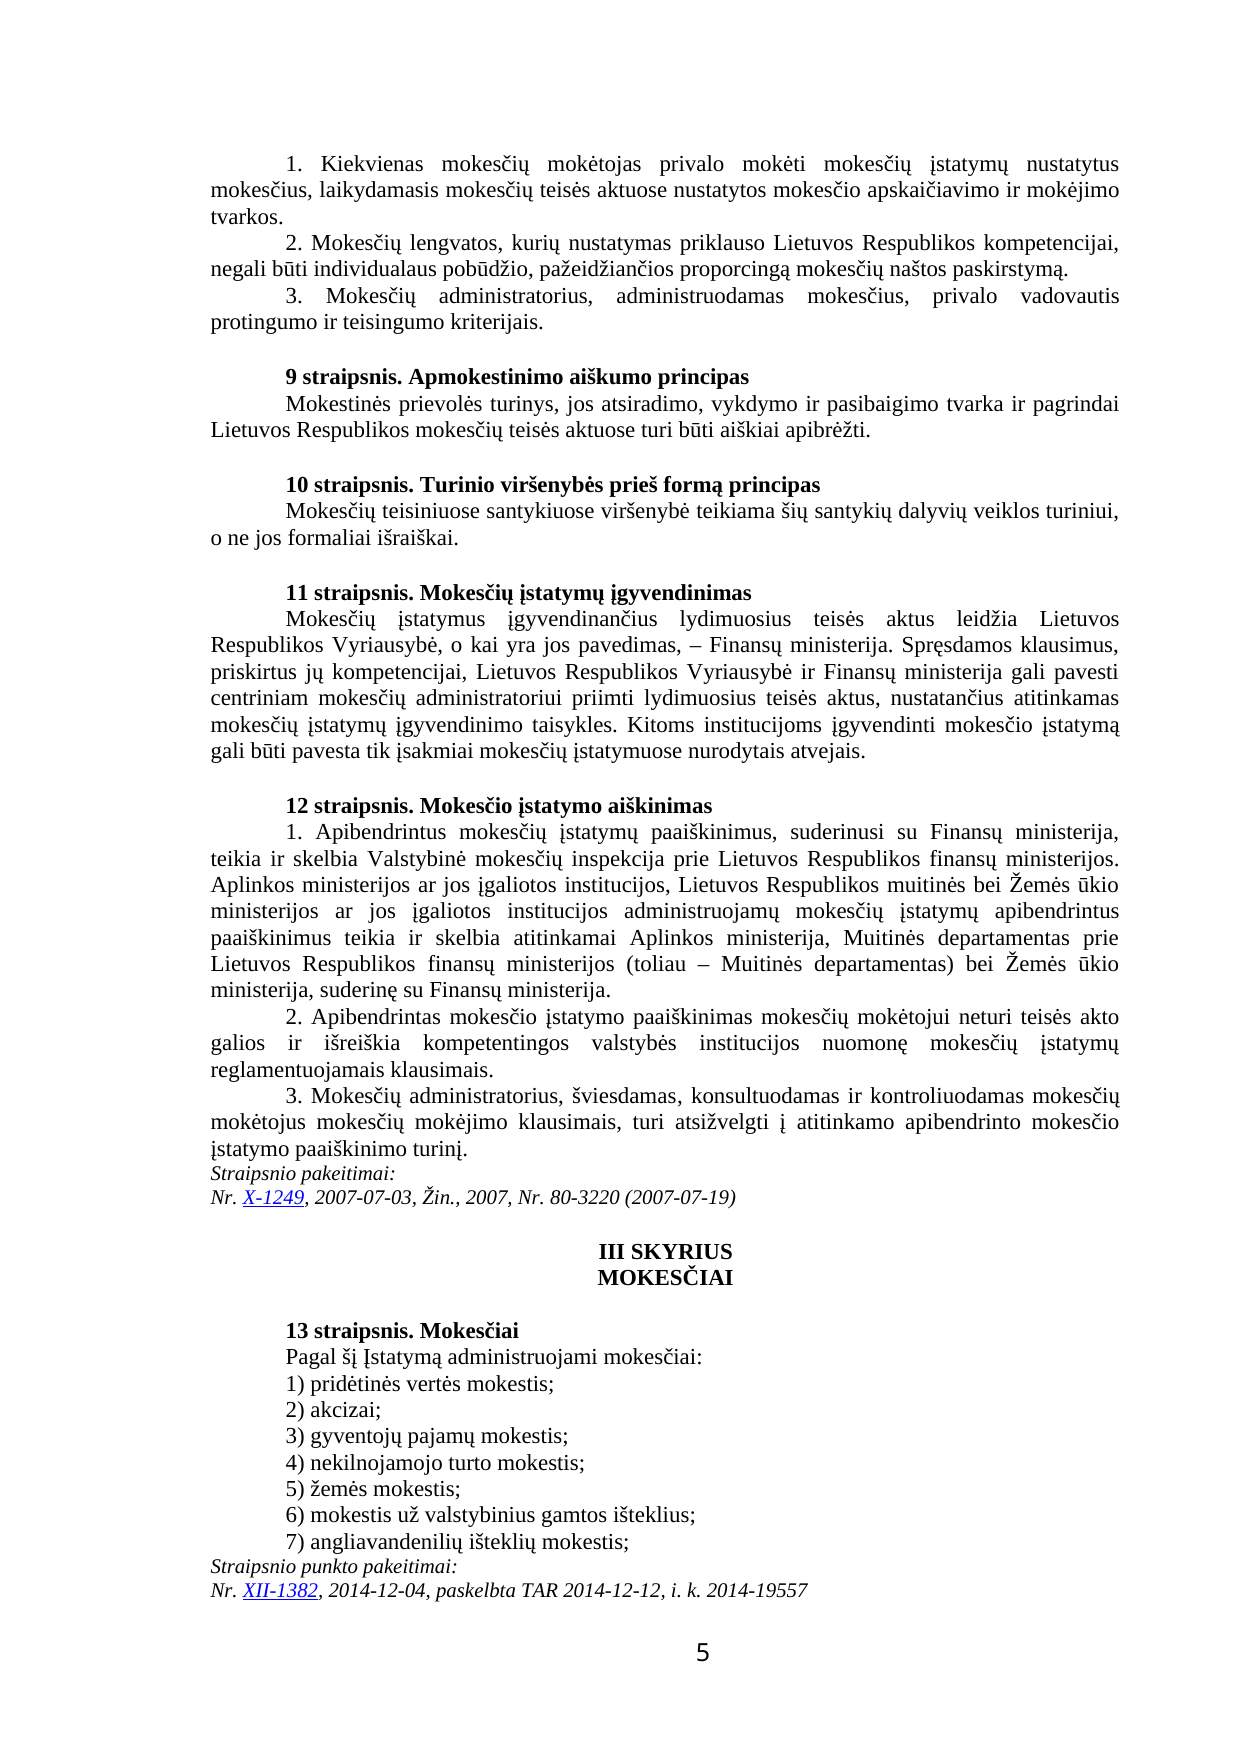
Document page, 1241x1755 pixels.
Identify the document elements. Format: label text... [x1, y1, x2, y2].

text 12 straipsnis. Mokesčio įstatymo aiškinimas [210, 792, 1120, 818]
text 1. Kiekvienas mokesčių mokėtojas privalo mokėti mokesčių įstatymų nustatytus mokesčius, laikydamasis mokesčių teisės aktuose nustatytos mokesčio apskaičiavimo ir mokėjimo tvarkos. [210, 150, 1120, 229]
subtitle III SKYRIUS [210, 1238, 1120, 1264]
text 6) mokestis už valstybinius gamtos išteklius; [210, 1501, 1120, 1528]
text 7) angliavandenilių išteklių mokestis; [210, 1528, 1120, 1554]
text 9 straipsnis. Apmokestinimo aiškumo principas [210, 363, 1120, 389]
text 3. Mokesčių administratorius, administruodamas mokesčius, privalo vadovautis protingumo ir teisingumo kriterijais. [210, 282, 1120, 334]
text 2. Apibendrintas mokesčio įstatymo paaiškinimas mokesčių mokėtojui neturi teisės akto galios ir išreiškia kompetentingos valstybės institucijos nuomonę mokesčių įstatymų reglamentuojamais klausimais. [210, 1003, 1120, 1082]
subtitle MOKESČIAI [210, 1264, 1120, 1291]
text Pagal šį Įstatymą administruojami mokesčiai: [210, 1343, 1120, 1370]
text 3. Mokesčių administratorius, šviesdamas, konsultuodamas ir kontroliuodamas mokesčių mokėtojus mokesčių mokėjimo klausimais, turi atsižvelgti į atitinkamo apibendrinto mokesčio įstatymo paaiškinimo turinį. [210, 1082, 1120, 1161]
text 13 straipsnis. Mokesčiai [210, 1317, 1120, 1343]
text 2) akcizai; [210, 1396, 1120, 1422]
text Straipsnio punkto pakeitimai: [210, 1554, 1120, 1578]
text Mokestinės prievolės turinys, jos atsiradimo, vykdymo ir pasibaigimo tvarka ir pagrindai Lietuvos Respublikos mokesčių teisės aktuose turi būti aiškiai apibrėžti. [210, 389, 1120, 442]
text Mokesčių teisiniuose santykiuose viršenybė teikiama šių santykių dalyvių veiklos turiniui, o ne jos formaliai išraiškai. [210, 497, 1120, 550]
text 3) gyventojų pajamų mokestis; [210, 1422, 1120, 1449]
text 1. Apibendrintus mokesčių įstatymų paaiškinimus, suderinusi su Finansų ministerija, teikia ir skelbia Valstybinė mokesčių inspekcija prie Lietuvos Respublikos finansų ministerijos. Aplinkos ministerijos ar jos įgaliotos institucijos, Lietuvos Respublikos muitinės bei Žemės ūkio ministerijos ar jos įgaliotos institucijos administruojamų mokesčių įstatymų apibendrintus paaiškinimus teikia ir skelbia atitinkamai Aplinkos ministerija, Muitinės departamentas prie Lietuvos Respublikos finansų ministerijos (toliau – Muitinės departamentas) bei Žemės ūkio ministerija, suderinę su Finansų ministerija. [210, 818, 1120, 1003]
text 1) pridėtinės vertės mokestis; [210, 1370, 1120, 1396]
text Nr. X-1249, 2007-07-03, Žin., 2007, Nr. 80-3220 (2007-07-19) [210, 1185, 1120, 1209]
text Straipsnio pakeitimai: [210, 1161, 1120, 1185]
text 2. Mokesčių lengvatos, kurių nustatymas priklauso Lietuvos Respublikos kompetencijai, negali būti individualaus pobūdžio, pažeidžiančios proporcingą mokesčių naštos paskirstymą. [210, 229, 1120, 282]
text 11 straipsnis. Mokesčių įstatymų įgyvendinimas [210, 579, 1120, 605]
text 4) nekilnojamojo turto mokestis; [210, 1449, 1120, 1475]
text 5) žemės mokestis; [210, 1475, 1120, 1501]
text Nr. XII-1382, 2014-12-04, paskelbta TAR 2014-12-12, i. k. 2014-19557 [210, 1578, 1120, 1602]
text Mokesčių įstatymus įgyvendinančius lydimuosius teisės aktus leidžia Lietuvos Respublikos Vyriausybė, o kai yra jos pavedimas, – Finansų ministerija. Spręsdamos klausimus, priskirtus jų kompetencijai, Lietuvos Respublikos Vyriausybė ir Finansų ministerija gali pavesti centriniam mokesčių administratoriui priimti lydimuosius teisės aktus, nustatančius atitinkamas mokesčių įstatymų įgyvendinimo taisykles. Kitoms institucijoms įgyvendinti mokesčio įstatymą gali būti pavesta tik įsakmiai mokesčių įstatymuose nurodytais atvejais. [210, 605, 1120, 763]
subtitle 10 straipsnis. Turinio viršenybės prieš formą principas [210, 471, 1120, 497]
